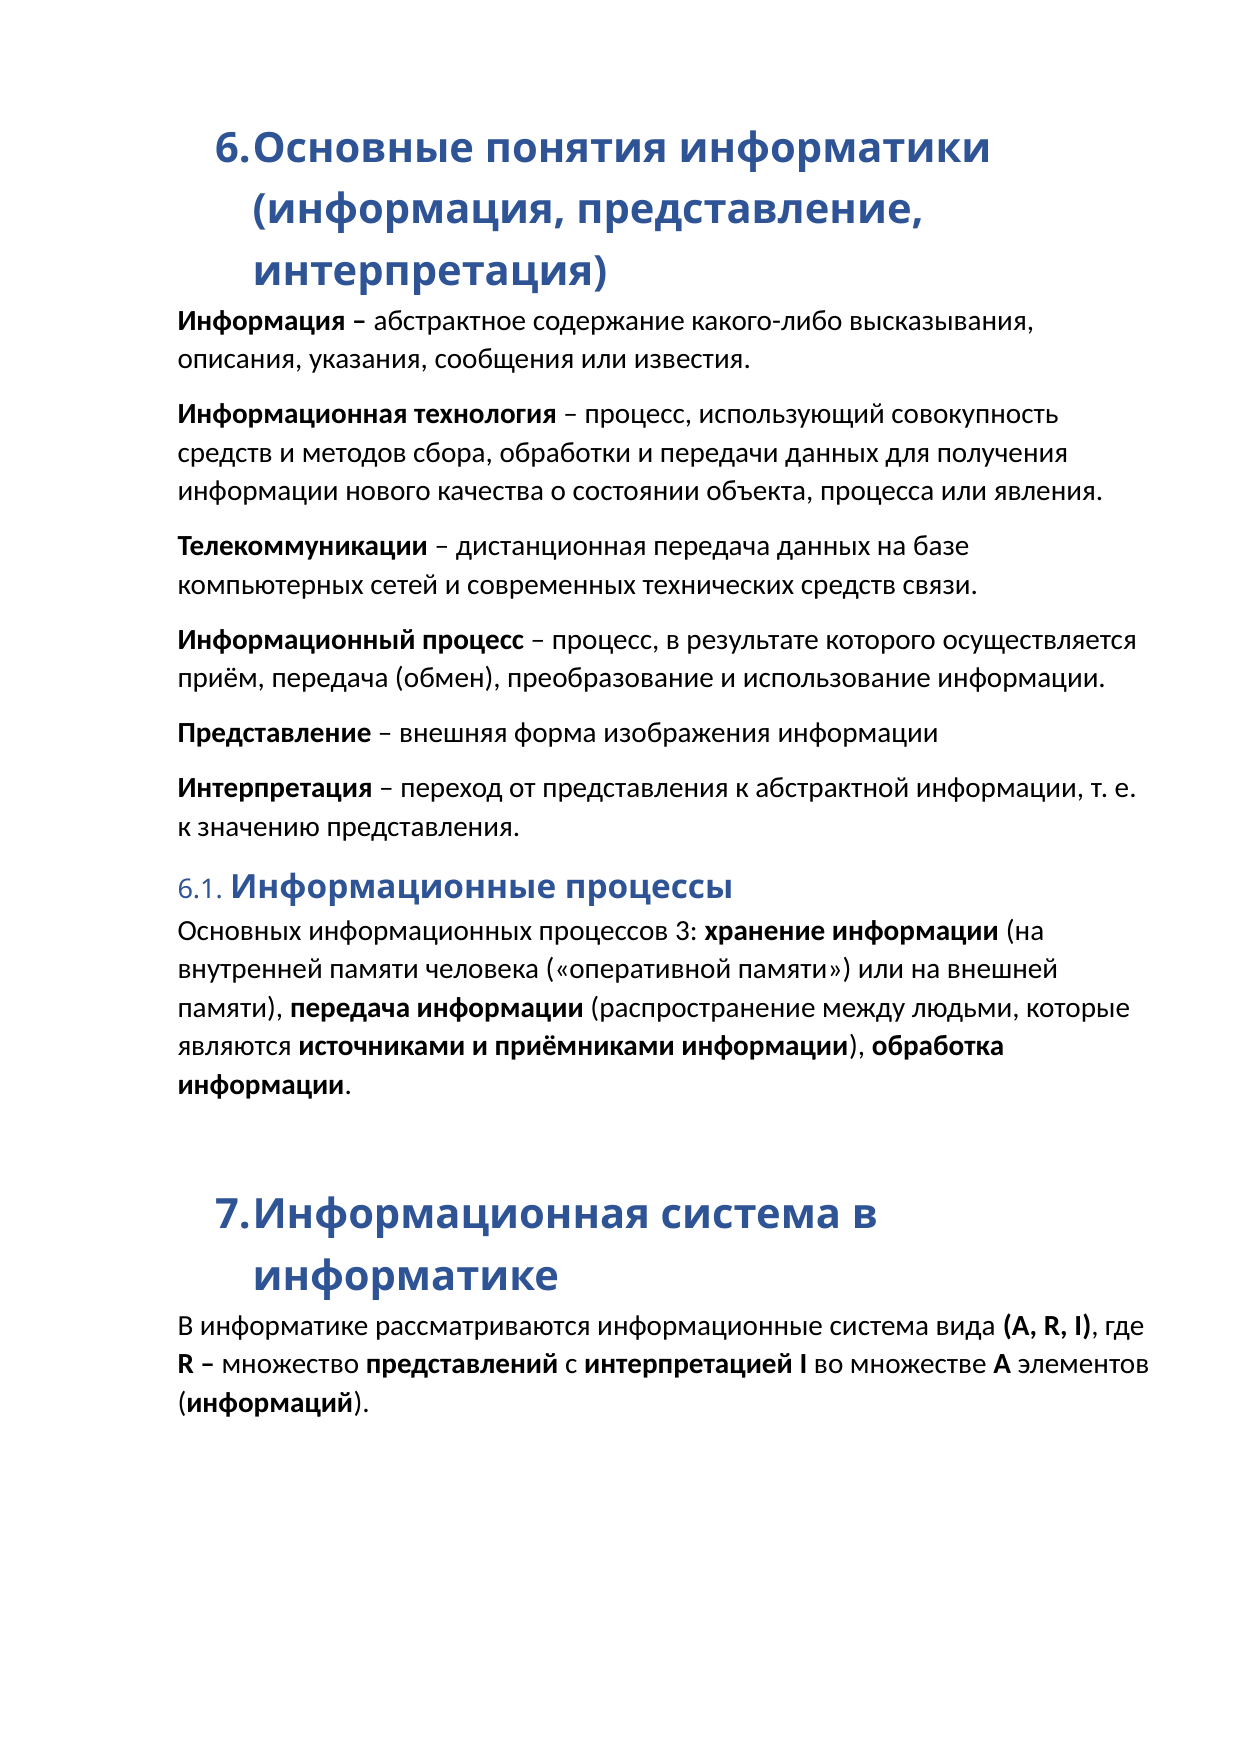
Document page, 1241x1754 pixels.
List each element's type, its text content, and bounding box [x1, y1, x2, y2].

text В информатике рассматриваются информационные система вида (A, R, I), где R – множество представлений с интерпретацией I во множестве A элементов (информаций). [177, 1307, 1152, 1419]
text Информационная технология – процесс, использующий совокупность средств и методов сбора, обработки и передачи данных для получения информации нового качества о состоянии объекта, процесса или явления. [177, 395, 1152, 508]
subtitle Информационная система в информатике [215, 1184, 1152, 1302]
text Телекоммуникации – дистанционная передача данных на базе компьютерных сетей и современных технических средств связи. [177, 527, 1152, 601]
text Представление – внешняя форма изображения информации [177, 714, 1152, 750]
subtitle Основные понятия информатики (информация, представление, интерпретация) [215, 118, 1152, 297]
text Основных информационных процессов 3: хранение информации (на внутренней памяти человека («оперативной памяти») или на внешней памяти), передача информации (распространение между людьми, которые являются источниками и приёмниками информации), обработка информации. [177, 912, 1152, 1101]
text Информация – абстрактное содержание какого-либо высказывания, описания, указания, сообщения или известия. [177, 302, 1152, 376]
text Интерпретация – переход от представления к абстрактной информации, т. е. к значению представления. [177, 769, 1152, 844]
text Информационный процесс – процесс, в результате которого осуществляется приём, передача (обмен), преобразование и использование информации. [177, 621, 1152, 695]
subtitle 6.1. Информационные процессы [177, 863, 1152, 908]
